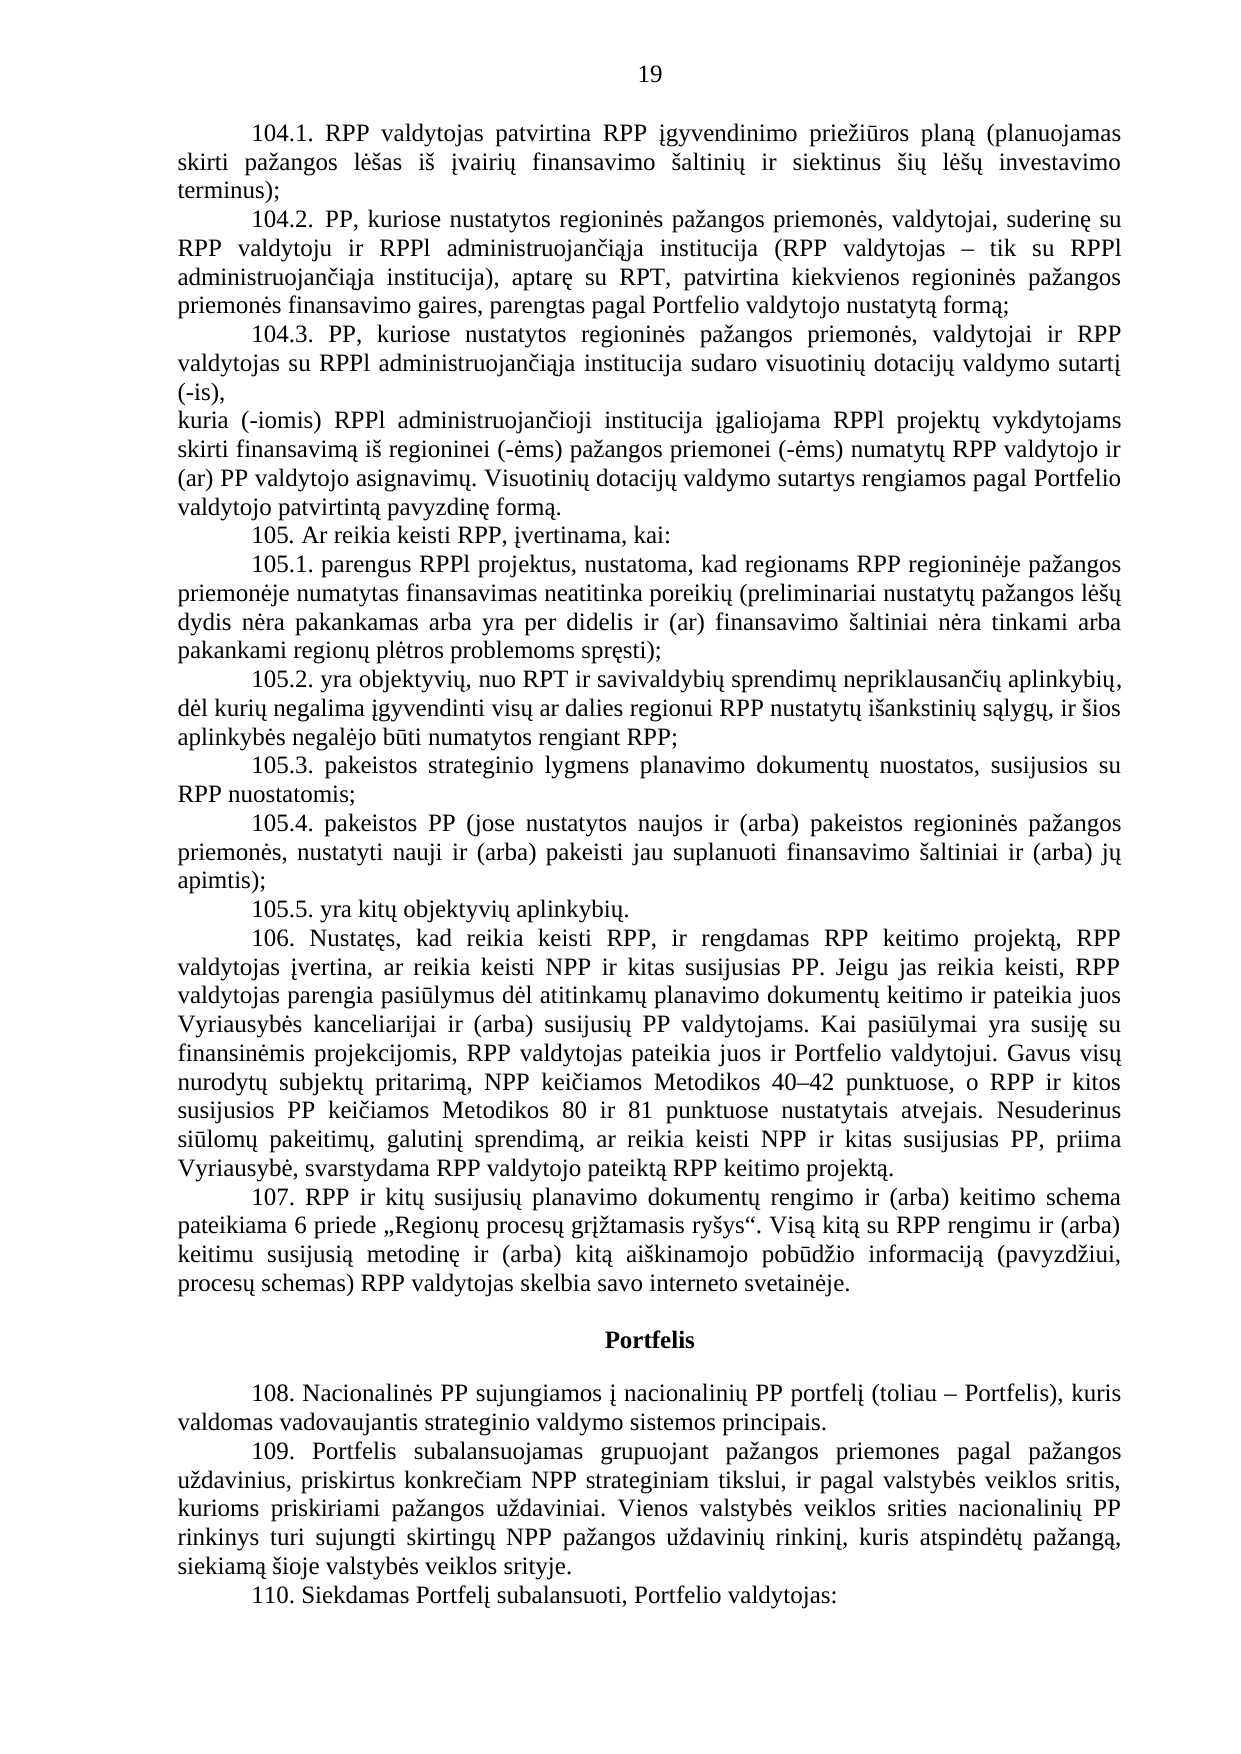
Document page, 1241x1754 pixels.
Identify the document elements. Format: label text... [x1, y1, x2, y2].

text 104.1. RPP valdytojas patvirtina RPP įgyvendinimo priežiūros planą (planuojamas skirti pažangos lėšas iš įvairių finansavimo šaltinių ir siektinus šių lėšų investavimo terminus); [177, 118, 1122, 204]
text 106. Nustatęs, kad reikia keisti RPP, ir rengdamas RPP keitimo projektą, RPP valdytojas įvertina, ar reikia keisti NPP ir kitas susijusias PP. Jeigu jas reikia keisti, RPP valdytojas parengia pasiūlymus dėl atitinkamų planavimo dokumentų keitimo ir pateikia juos Vyriausybės kanceliarijai ir (arba) susijusių PP valdytojams. Kai pasiūlymai yra susiję su finansinėmis projekcijomis, RPP valdytojas pateikia juos ir Portfelio valdytojui. Gavus visų nurodytų subjektų pritarimą, NPP keičiamos Metodikos 40–42 punktuose, o RPP ir kitos susijusios PP keičiamos Metodikos 80 ir 81 punktuose nustatytais atvejais. Nesuderinus siūlomų pakeitimų, galutinį sprendimą, ar reikia keisti NPP ir kitas susijusias PP, priima Vyriausybė, svarstydama RPP valdytojo pateiktą RPP keitimo projektą. [177, 923, 1122, 1182]
text 105.1. parengus RPPl projektus, nustatoma, kad regionams RPP regioninėje pažangos priemonėje numatytas finansavimas neatitinka poreikių (preliminariai nustatytų pažangos lėšų dydis nėra pakankamas arba yra per didelis ir (ar) finansavimo šaltiniai nėra tinkami arba pakankami regionų plėtros problemoms spręsti); [177, 549, 1122, 664]
subtitle Portfelis [177, 1326, 1122, 1354]
text 105.5. yra kitų objektyvių aplinkybių. [177, 894, 1122, 923]
text 109. Portfelis subalansuojamas grupuojant pažangos priemones pagal pažangos uždavinius, priskirtus konkrečiam NPP strateginiam tikslui, ir pagal valstybės veiklos sritis, kurioms priskiriami pažangos uždaviniai. Vienos valstybės veiklos srities nacionalinių PP rinkinys turi sujungti skirtingų NPP pažangos uždavinių rinkinį, kuris atspindėtų pažangą, siekiamą šioje valstybės veiklos srityje. [177, 1436, 1122, 1580]
text 105.2. yra objektyvių, nuo RPT ir savivaldybių sprendimų nepriklausančių aplinkybių, dėl kurių negalima įgyvendinti visų ar dalies regionui RPP nustatytų išankstinių sąlygų, ir šios aplinkybės negalėjo būti numatytos rengiant RPP; [177, 664, 1122, 751]
text 104.2. PP, kuriose nustatytos regioninės pažangos priemonės, valdytojai, suderinę su RPP valdytoju ir RPPl administruojančiąja institucija (RPP valdytojas – tik su RPPl administruojančiąja institucija), aptarę su RPT, patvirtina kiekvienos regioninės pažangos priemonės finansavimo gaires, parengtas pagal Portfelio valdytojo nustatytą formą; [177, 204, 1122, 319]
text 105. Ar reikia keisti RPP, įvertinama, kai: [177, 521, 1122, 549]
text 107. RPP ir kitų susijusių planavimo dokumentų rengimo ir (arba) keitimo schema pateikiama 6 priede „Regionų procesų grįžtamasis ryšys“. Visą kitą su RPP rengimu ir (arba) keitimu susijusią metodinę ir (arba) kitą aiškinamojo pobūdžio informaciją (pavyzdžiui, procesų schemas) RPP valdytojas skelbia savo interneto svetainėje. [177, 1182, 1122, 1297]
text 108. Nacionalinės PP sujungiamos į nacionalinių PP portfelį (toliau – Portfelis), kuris valdomas vadovaujantis strateginio valdymo sistemos principais. [177, 1378, 1122, 1436]
text 110. Siekdamas Portfelį subalansuoti, Portfelio valdytojas: [177, 1580, 1122, 1608]
text 105.3. pakeistos strateginio lygmens planavimo dokumentų nuostatos, susijusios su RPP nuostatomis; [177, 751, 1122, 808]
text 105.4. pakeistos PP (jose nustatytos naujos ir (arba) pakeistos regioninės pažangos priemonės, nustatyti nauji ir (arba) pakeisti jau suplanuoti finansavimo šaltiniai ir (arba) jų apimtis); [177, 808, 1122, 894]
text 104.3. PP, kuriose nustatytos regioninės pažangos priemonės, valdytojai ir RPP valdytojas su RPPl administruojančiąja institucija sudaro visuotinių dotacijų valdymo sutartį (-is), kuria (-iomis) RPPl administruojančioji institucija įgaliojama RPPl projektų vykdytojams skirti finansavimą iš regioninei (-ėms) pažangos priemonei (-ėms) numatytų RPP valdytojo ir (ar) PP valdytojo asignavimų. Visuotinių dotacijų valdymo sutartys rengiamos pagal Portfelio valdytojo patvirtintą pavyzdinę formą. [177, 319, 1122, 521]
